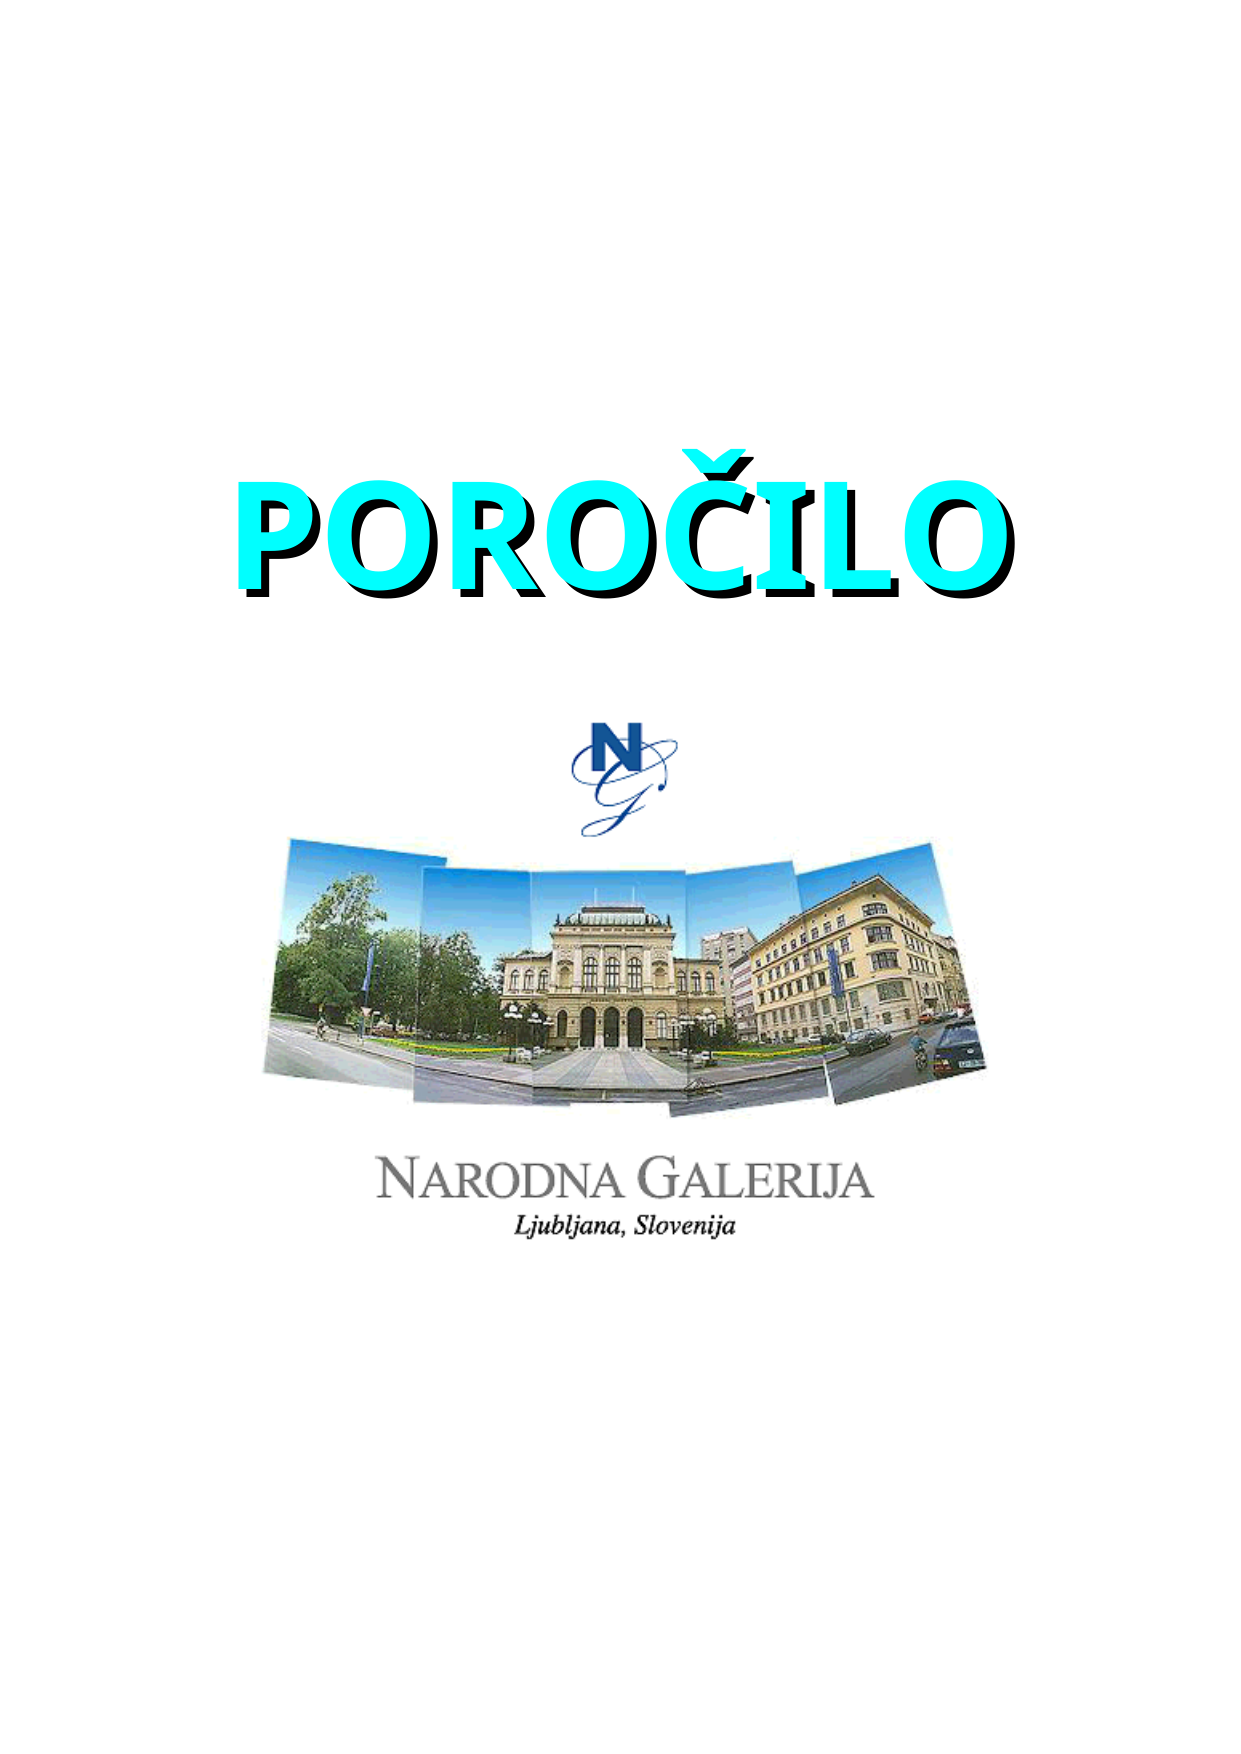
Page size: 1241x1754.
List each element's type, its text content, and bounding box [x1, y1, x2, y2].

text POROČILO [136, 429, 1104, 633]
